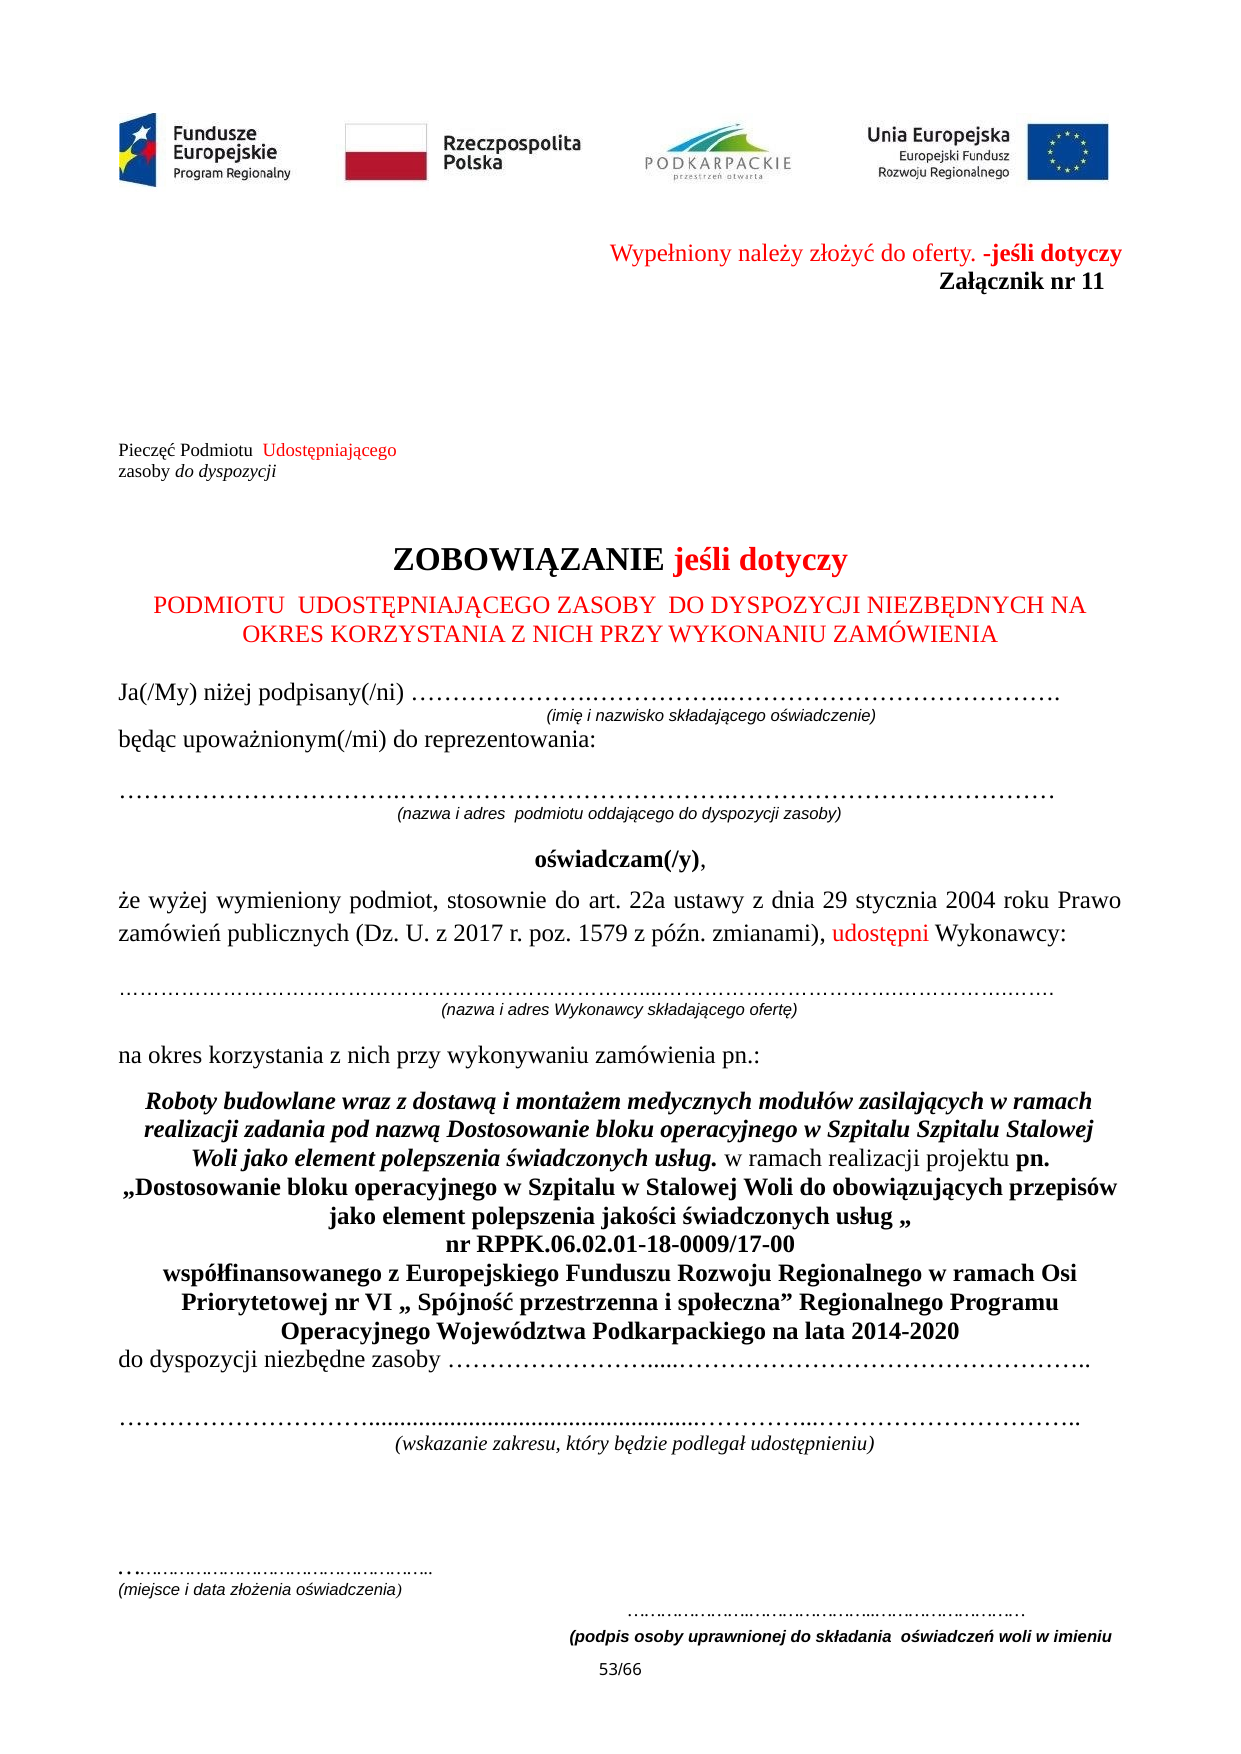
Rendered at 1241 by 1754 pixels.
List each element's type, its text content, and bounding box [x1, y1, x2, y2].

text nr RPPK.06.02.01-18-0009/17-00 [118, 1229, 1122, 1258]
text Załącznik nr 11 [938, 266, 1122, 295]
text Wypełniony należy złożyć do oferty. -jeśli dotyczy [118, 238, 1122, 266]
text PODMIOTU UDOSTĘPNIAJĄCEGO ZASOBY DO DYSPOZYCJI NIEZBĘDNYCH NA OKRES KORZYSTANIA Z NICH PRZY WYKONANIU ZAMÓWIENIA [118, 590, 1122, 648]
text „Dostosowanie bloku operacyjnego w Szpitalu w Stalowej Woli do obowiązujących przepisów jako element polepszenia jakości świadczonych usług „ [118, 1172, 1122, 1229]
text oświadczam(/y), [118, 844, 1122, 873]
text (wskazanie zakresu, który będzie podlegał udostępnieniu) [221, 1431, 1122, 1455]
text (podpis osoby uprawnionej do składania oświadczeń woli w imieniu [561, 1627, 1122, 1646]
text ZOBOWIĄZANIE jeśli dotyczy [118, 539, 1122, 578]
text (imię i nazwisko składającego oświadczenie) [546, 705, 1122, 724]
text współfinansowanego z Europejskiego Funduszu Rozwoju Regionalnego w ramach Osi Priorytetowej nr VI „ Spójność przestrzenna i społeczna” Regionalnego Programu Operacyjnego Województwa Podkarpackiego na lata 2014-2020 [118, 1258, 1122, 1344]
text (miejsce i data złożenia oświadczenia) [118, 1580, 1122, 1599]
text ………………….…………………..……………………… [118, 1599, 1122, 1621]
text …………………………….………………………………….………………………………… [118, 775, 1122, 803]
text Roboty budowlane wraz z dostawą i montażem medycznych modułów zasilających w ramach realizacji zadania pod nazwą Dostosowanie bloku operacyjnego w Szpitalu Szpitalu Stalowej Woli jako element polepszenia świadczonych usług. w ramach realizacji projektu pn. [118, 1086, 1122, 1172]
text …………………………………………………………………....…………………………….…………….……. [118, 976, 1122, 999]
text Ja(/My) niżej podpisany(/ni) ………………….……………..…………………………………. [118, 677, 1122, 705]
text będąc upoważnionym(/mi) do reprezentowania: [118, 724, 1122, 753]
text na okres korzystania z nich przy wykonywaniu zamówienia pn.: [118, 1040, 1122, 1069]
text zasoby do dyspozycji [118, 460, 1122, 482]
text do dyspozycji niezbędne zasoby …………………….....………………………………………….. [118, 1344, 1122, 1373]
text ……………………………………………….. [118, 1551, 1122, 1580]
picture [119, 113, 1117, 192]
text ………………………….....................................................…………...………………………….. [118, 1402, 1122, 1431]
text (nazwa i adres Wykonawcy składającego ofertę) [118, 999, 1122, 1019]
text Pieczęć Podmiotu Udostępniającego [118, 439, 1122, 460]
text (nazwa i adres podmiotu oddającego do dyspozycji zasoby) [118, 803, 1122, 823]
text że wyżej wymieniony podmiot, stosownie do art. 22a ustawy z dnia 29 stycznia 2004 roku Prawo zamówień publicznych (Dz. U. z 2017 r. poz. 1579 z późn. zmianami), udostępni Wykonawcy: [118, 886, 1122, 947]
